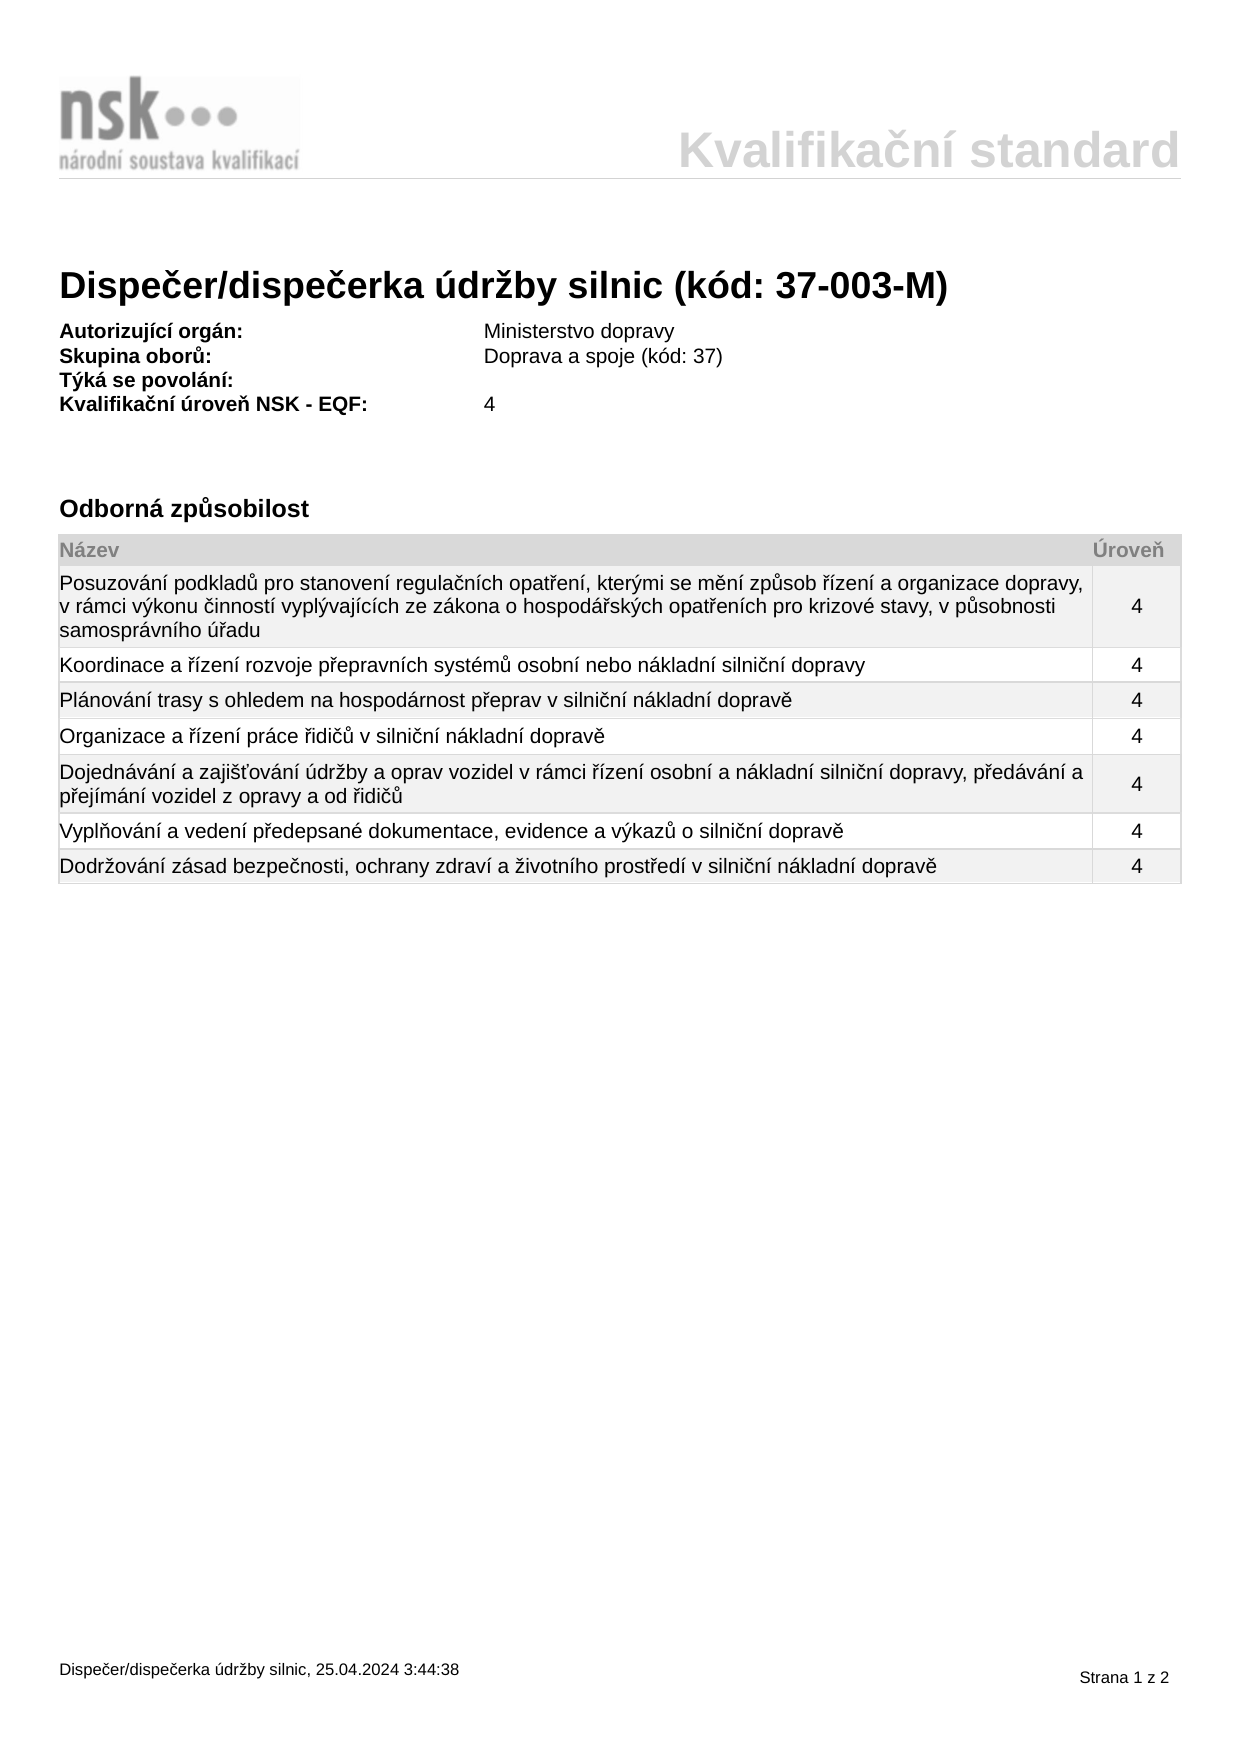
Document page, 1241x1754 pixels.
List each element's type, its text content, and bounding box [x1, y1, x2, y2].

table_cell [1093, 1421, 1169, 1659]
table_cell Plánování trasy s ohledem na hospodárnost přeprav v silniční nákladní dopravě [60, 683, 1092, 717]
table_cell [59, 196, 483, 224]
table_cell [626, 418, 862, 488]
table_cell Týká se povolání: [59, 368, 483, 392]
table_cell 4 [1093, 566, 1180, 647]
table_cell [484, 172, 620, 178]
table_cell 4 [1093, 755, 1180, 812]
table_cell [484, 1421, 620, 1659]
table_cell [59, 179, 1181, 196]
table_cell [626, 1183, 862, 1421]
table_cell Úroveň [1093, 536, 1180, 564]
table_cell [59, 172, 483, 178]
table_cell [862, 196, 1093, 224]
table_cell [59, 523, 483, 534]
table_cell Název [60, 536, 1092, 564]
table_cell Dispečer/dispečerka údržby silnic (kód: 37-003-M) [59, 224, 1181, 307]
table_cell Autorizující orgán: [59, 319, 483, 343]
table_cell Posuzování podkladů pro stanovení regulačních opatření, kterými se mění způsob řízení a organizace dopravy, v rámci výkonu činností vyplývajících ze zákona o hospodářských opatřeních pro krizové stavy, v působnosti samosprávního úřadu [60, 566, 1092, 647]
table_cell [484, 196, 620, 224]
table_cell Vyplňování a vedení předepsané dokumentace, evidence a výkazů o silniční dopravě [60, 814, 1092, 848]
table_cell [484, 1183, 620, 1421]
table_cell 4 [1093, 719, 1180, 753]
table_cell [626, 1421, 862, 1659]
table_cell [484, 884, 620, 1182]
table_cell [620, 368, 626, 392]
table_cell [1169, 196, 1181, 224]
table_cell [1093, 196, 1169, 224]
picture [58, 59, 621, 172]
table_cell 4 [1093, 850, 1180, 882]
table_cell 4 [1093, 814, 1180, 848]
table_cell [59, 1421, 483, 1659]
table_cell [484, 418, 620, 488]
table_cell [620, 884, 626, 1182]
table_cell [862, 368, 1093, 392]
table_cell Odborná způsobilost [59, 488, 1181, 522]
table_cell [59, 884, 483, 1182]
table_cell Dojednávání a zajišťování údržby a oprav vozidel v rámci řízení osobní a nákladní silniční dopravy, předávání a přejímání vozidel z opravy a od řidičů [60, 755, 1092, 812]
table_cell [626, 884, 862, 1182]
table_cell [1169, 884, 1181, 1182]
table_cell Ministerstvo dopravy [484, 319, 1181, 344]
table_cell [484, 523, 620, 534]
table_cell [1093, 368, 1169, 392]
table_cell Skupina oborů: [59, 344, 483, 368]
table_cell [862, 523, 1093, 534]
table_cell [626, 196, 862, 224]
table_cell [862, 884, 1093, 1182]
table_cell [626, 368, 862, 392]
table_cell Kvalifikační úroveň NSK - EQF: [59, 392, 483, 416]
table_cell [620, 418, 626, 488]
table_cell [862, 1183, 1093, 1421]
table_cell Organizace a řízení práce řidičů v silniční nákladní dopravě [60, 719, 1092, 753]
table_cell [1093, 523, 1169, 534]
table_cell [1093, 418, 1169, 488]
table_cell Strana 1 z 2 [862, 1660, 1169, 1696]
table_cell [620, 196, 626, 224]
table_cell Dispečer/dispečerka údržby silnic, 25.04.2024 3:44:38 [59, 1660, 862, 1696]
table_cell Doprava a spoje (kód: 37) [484, 344, 1181, 368]
table_cell [59, 1183, 483, 1421]
table_cell [862, 1421, 1093, 1659]
table_cell [1093, 884, 1169, 1182]
table_header Kvalifikační standard [626, 59, 1181, 178]
table_cell Dodržování zásad bezpečnosti, ochrany zdraví a životního prostředí v silniční nákladní dopravě [60, 850, 1092, 882]
table_cell [1169, 523, 1181, 534]
table_cell [620, 1183, 626, 1421]
table_cell 4 [484, 392, 1181, 417]
table_cell [484, 368, 620, 392]
table_cell [862, 307, 1093, 319]
table_cell 4 [1093, 683, 1180, 717]
table_cell 4 [1093, 648, 1180, 681]
table_cell [626, 523, 862, 534]
table_cell [1169, 307, 1181, 319]
table_cell [1169, 1660, 1181, 1696]
table_cell [59, 307, 483, 319]
table_cell [620, 523, 626, 534]
table_cell [1169, 1421, 1181, 1659]
table_cell [1093, 307, 1169, 319]
table_cell [1169, 418, 1181, 488]
table_cell [1093, 1183, 1169, 1421]
table_cell [862, 418, 1093, 488]
table_cell Koordinace a řízení rozvoje přepravních systémů osobní nebo nákladní silniční dopravy [60, 648, 1092, 681]
table_cell [1169, 368, 1181, 392]
table_cell [484, 307, 620, 319]
table_cell [620, 307, 626, 319]
table_cell [59, 418, 483, 488]
table_header [621, 59, 626, 172]
table_cell [620, 1421, 626, 1659]
table_cell [1169, 1183, 1181, 1421]
table_cell [626, 307, 862, 319]
